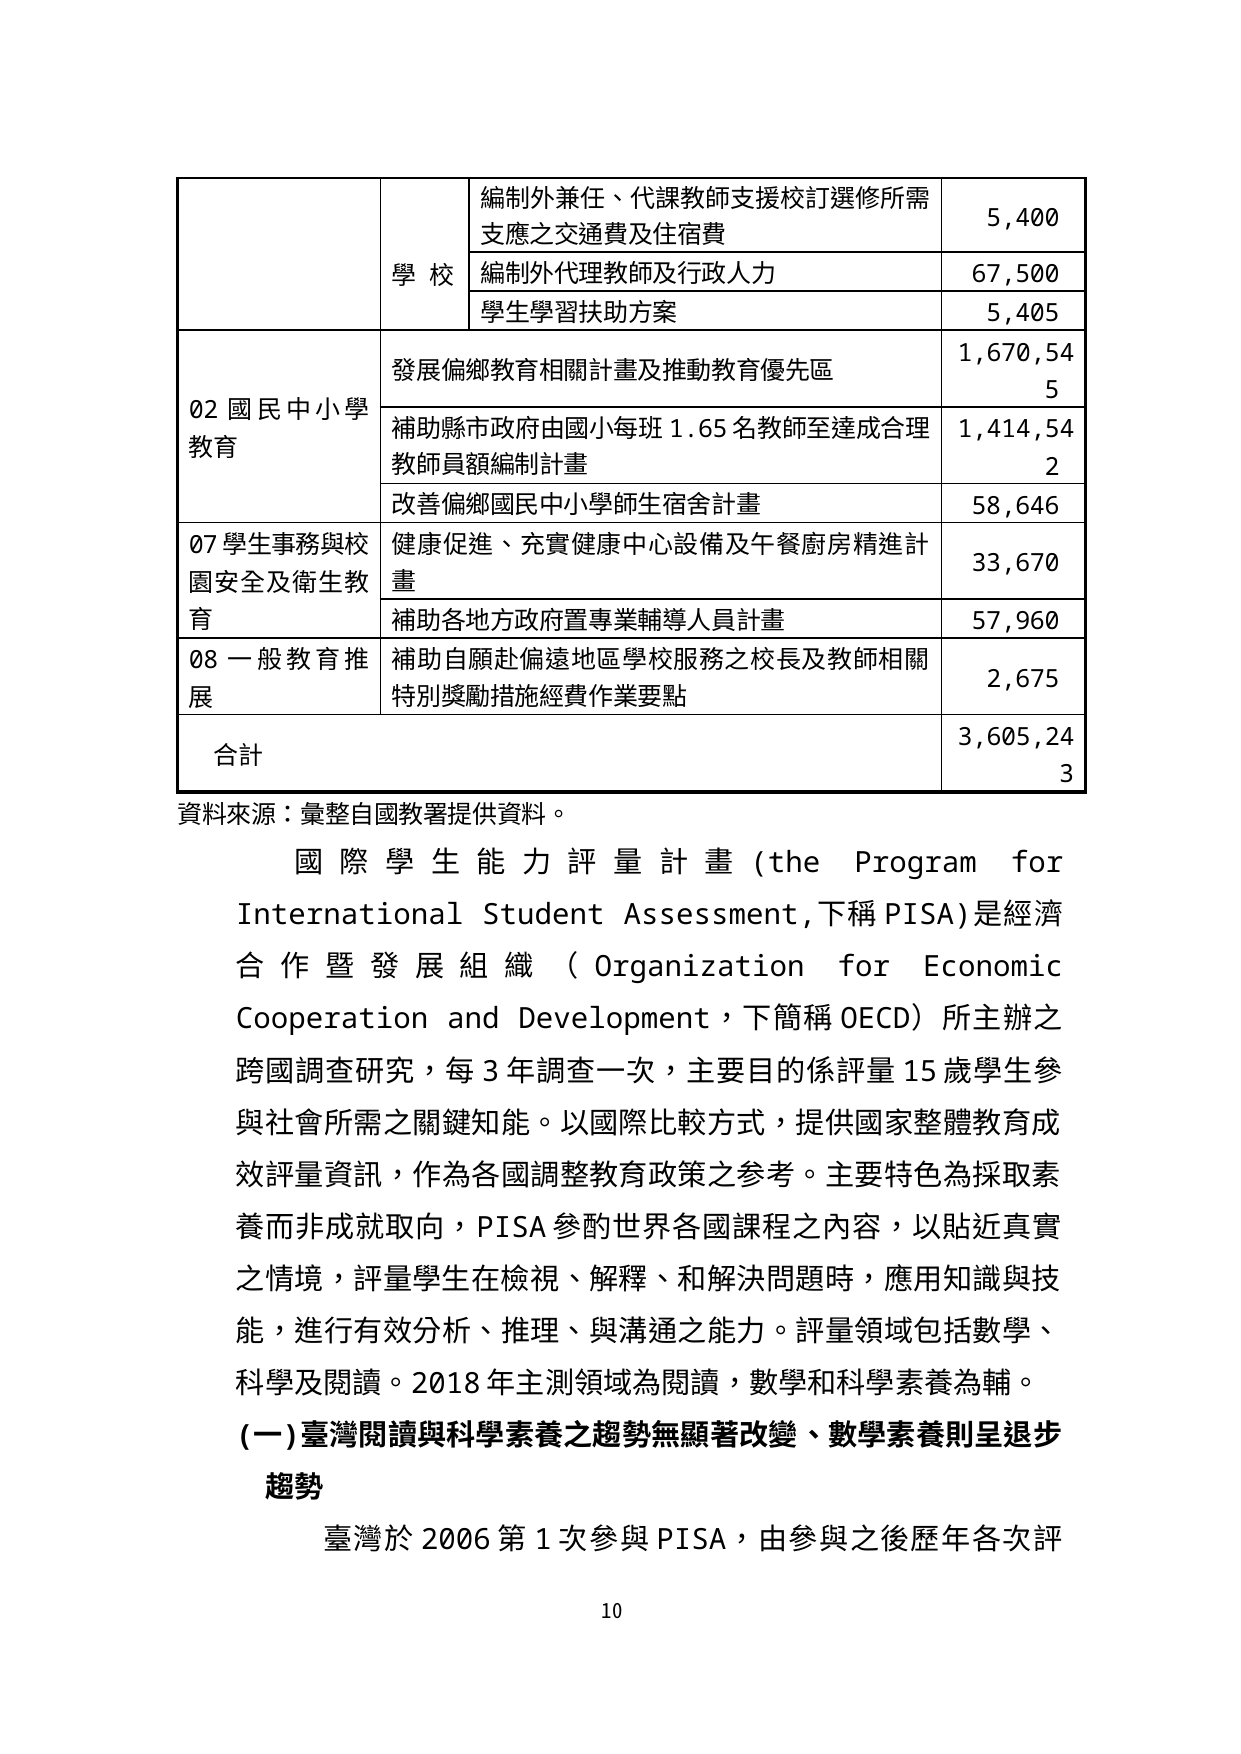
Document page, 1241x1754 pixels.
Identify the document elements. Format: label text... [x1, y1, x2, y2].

table_cell 67,500 [942, 253, 1084, 290]
text 臺灣於2006第1次參與PISA，由參與之後歷年各次評 [265, 1508, 1063, 1560]
table_cell 發展偏鄉教育相關計畫及推動教育優先區 [381, 331, 941, 406]
table_cell 02國民中小學教育 [179, 331, 380, 522]
table_cell 合計 [179, 715, 941, 790]
table_cell 編制外代理教師及行政人力 [470, 253, 941, 290]
table_cell 編制外兼任、代課教師支援校訂選修所需支應之交通費及住宿費 [470, 179, 941, 251]
table_cell 5,400 [942, 179, 1084, 251]
table_cell 補助各地方政府置專業輔導人員計畫 [381, 600, 941, 637]
table_cell 1,414,542 [942, 408, 1084, 482]
table_cell 5,405 [942, 292, 1084, 329]
table_cell 57,960 [942, 600, 1084, 637]
table_cell 學生學習扶助方案 [470, 292, 941, 329]
text 資料來源：彙整自國教署提供資料。 [177, 794, 1063, 831]
table_cell 58,646 [942, 484, 1084, 522]
table_cell 改善偏鄉國民中小學師生宿舍計畫 [381, 484, 941, 522]
text (一)臺灣閱讀與科學素養之趨勢無顯著改變、數學素養則呈退步趨勢 [236, 1404, 1063, 1508]
text 國際學生能力評量計畫(the Program for International Student Assessment,下稱PISA)是經濟合作暨發展組織（Organization for Economic Cooperation and Development，下簡稱OECD）所主辦之跨國調查研究，每3年調查一次，主要目的係評量15歲學生參與社會所需之關鍵知能。以國際比較方式，提供國家整體教育成效評量資訊，作為各國調整教育政策之参考。主要特色為採取素養而非成就取向，PISA參酌世界各國課程之內容，以貼近真實之情境，評量學生在檢視、解釋、和解決問題時，應用知識與技能，進行有效分析、推理、與溝通之能力。評量領域包括數學、科學及閱讀。2018年主測領域為閱讀，數學和科學素養為輔。 [236, 831, 1063, 1404]
table_cell 補助自願赴偏遠地區學校服務之校長及教師相關特別獎勵措施經費作業要點 [381, 639, 941, 714]
table_cell 1,670,545 [942, 331, 1084, 406]
table_cell 07學生事務與校園安全及衛生教育 [179, 523, 380, 637]
table_cell 補助縣市政府由國小每班1.65名教師至達成合理教師員額編制計畫 [381, 408, 941, 482]
table_cell 3,605,243 [942, 715, 1084, 790]
table_cell [179, 179, 380, 329]
table_cell 健康促進、充實健康中心設備及午餐廚房精進計畫 [381, 523, 941, 598]
table_cell 33,670 [942, 523, 1084, 598]
table_cell 2,675 [942, 639, 1084, 714]
table_cell 學 校 [381, 179, 468, 329]
table_cell 08一般教育推展 [179, 639, 380, 714]
